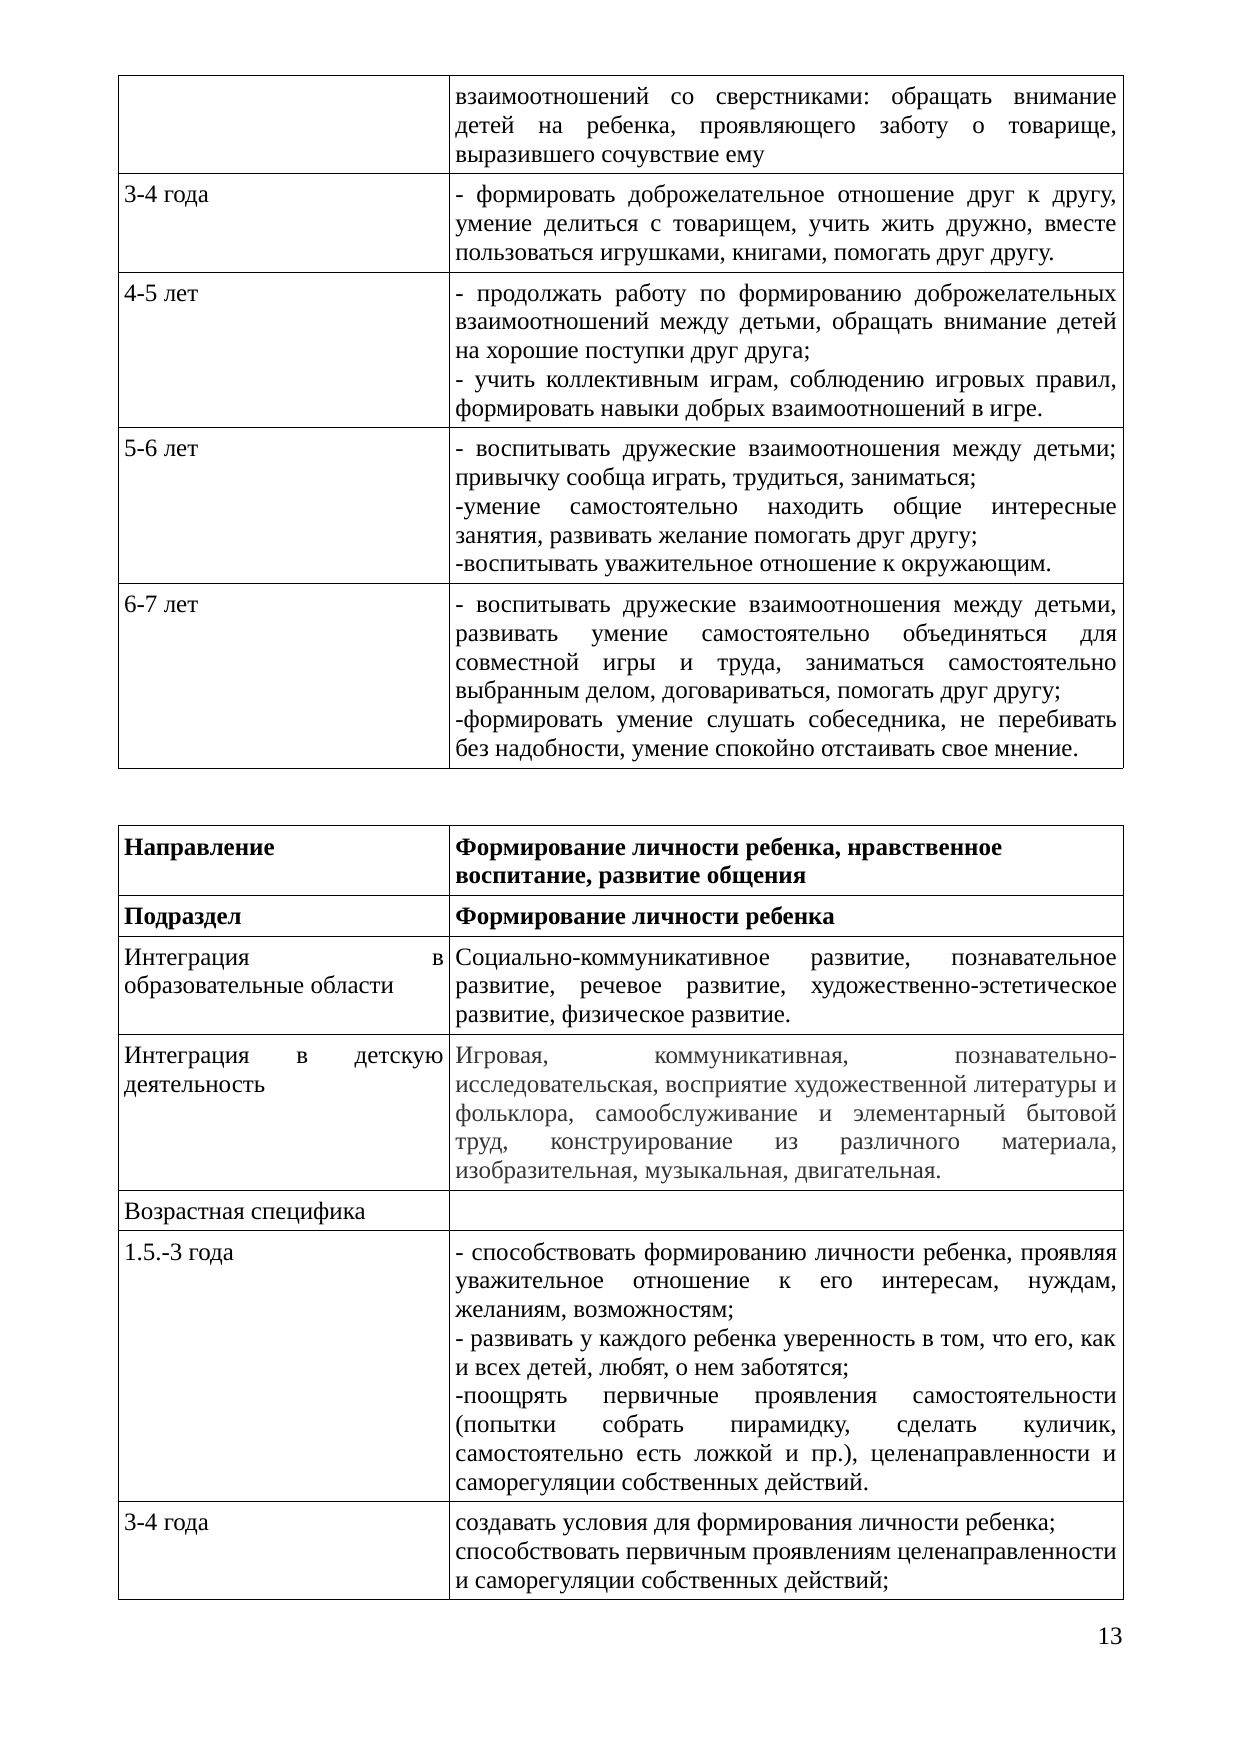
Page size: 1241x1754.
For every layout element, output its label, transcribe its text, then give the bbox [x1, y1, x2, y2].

table_header Направление [119, 826, 449, 895]
table_cell - воспитывать дружеские взаимоотношения между детьми; привычку сообща играть, трудиться, заниматься; -умение самостоятельно находить общие интересные занятия, развивать желание помогать друг другу; -воспитывать уважительное отношение к окружающим. [450, 428, 1123, 583]
table_cell Интеграция в детскую деятельность [119, 1035, 449, 1189]
table_cell Подраздел [119, 896, 449, 936]
table_cell - способствовать формированию личности ребенка, проявляя уважительное отношение к его интересам, нуждам, желаниям, возможностям; - развивать у каждого ребенка уверенность в том, что его, как и всех детей, любят, о нем заботятся; -поощрять первичные проявления самостоятельности (попытки собрать пирамидку, сделать куличик, самостоятельно есть ложкой и пр.), целенаправленности и саморегуляции собственных действий. [450, 1231, 1123, 1501]
table_cell создавать условия для формирования личности ребенка; способствовать первичным проявлениям целенаправленности и саморегуляции собственных действий; [450, 1502, 1123, 1599]
table_cell Социально-коммуникативное развитие, познавательное развитие, речевое развитие, художественно-эстетическое развитие, физическое развитие. [450, 937, 1123, 1034]
table_cell Интеграция в образовательные области [119, 937, 449, 1034]
table_cell 3-4 года [119, 1502, 449, 1599]
table_cell Формирование личности ребенка [450, 896, 1123, 936]
table_cell - продолжать работу по формированию доброжелательных взаимоотношений между детьми, обращать внимание детей на хорошие поступки друг друга; - учить коллективным играм, соблюдению игровых правил, формировать навыки добрых взаимоотношений в игре. [450, 273, 1123, 427]
table_cell 6-7 лет [119, 584, 449, 767]
table_cell 5-6 лет [119, 428, 449, 583]
table_cell взаимоотношений со сверстниками: обращать внимание детей на ребенка, проявляющего заботу о товарище, выразившего сочувствие ему [450, 76, 1123, 173]
table_cell - воспитывать дружеские взаимоотношения между детьми, развивать умение самостоятельно объединяться для совместной игры и труда, заниматься самостоятельно выбранным делом, договариваться, помогать друг другу; -формировать умение слушать собеседника, не перебивать без надобности, умение спокойно отстаивать свое мнение. [450, 584, 1123, 767]
table_cell [450, 1191, 1123, 1230]
table_cell - формировать доброжелательное отношение друг к другу, умение делиться с товарищем, учить жить дружно, вместе пользоваться игрушками, книгами, помогать друг другу. [450, 174, 1123, 271]
table_cell 4-5 лет [119, 273, 449, 427]
table_cell Возрастная специфика [119, 1191, 449, 1230]
table_cell 1.5.-3 года [119, 1231, 449, 1501]
table_header Формирование личности ребенка, нравственное воспитание, развитие общения [450, 826, 1123, 895]
table_cell Игровая, коммуникативная, познавательно-исследовательская, восприятие художественной литературы и фольклора, самообслуживание и элементарный бытовой труд, конструирование из различного материала, изобразительная, музыкальная, двигательная. [450, 1035, 1123, 1189]
table_cell 3-4 года [119, 174, 449, 271]
table_cell [119, 76, 449, 173]
